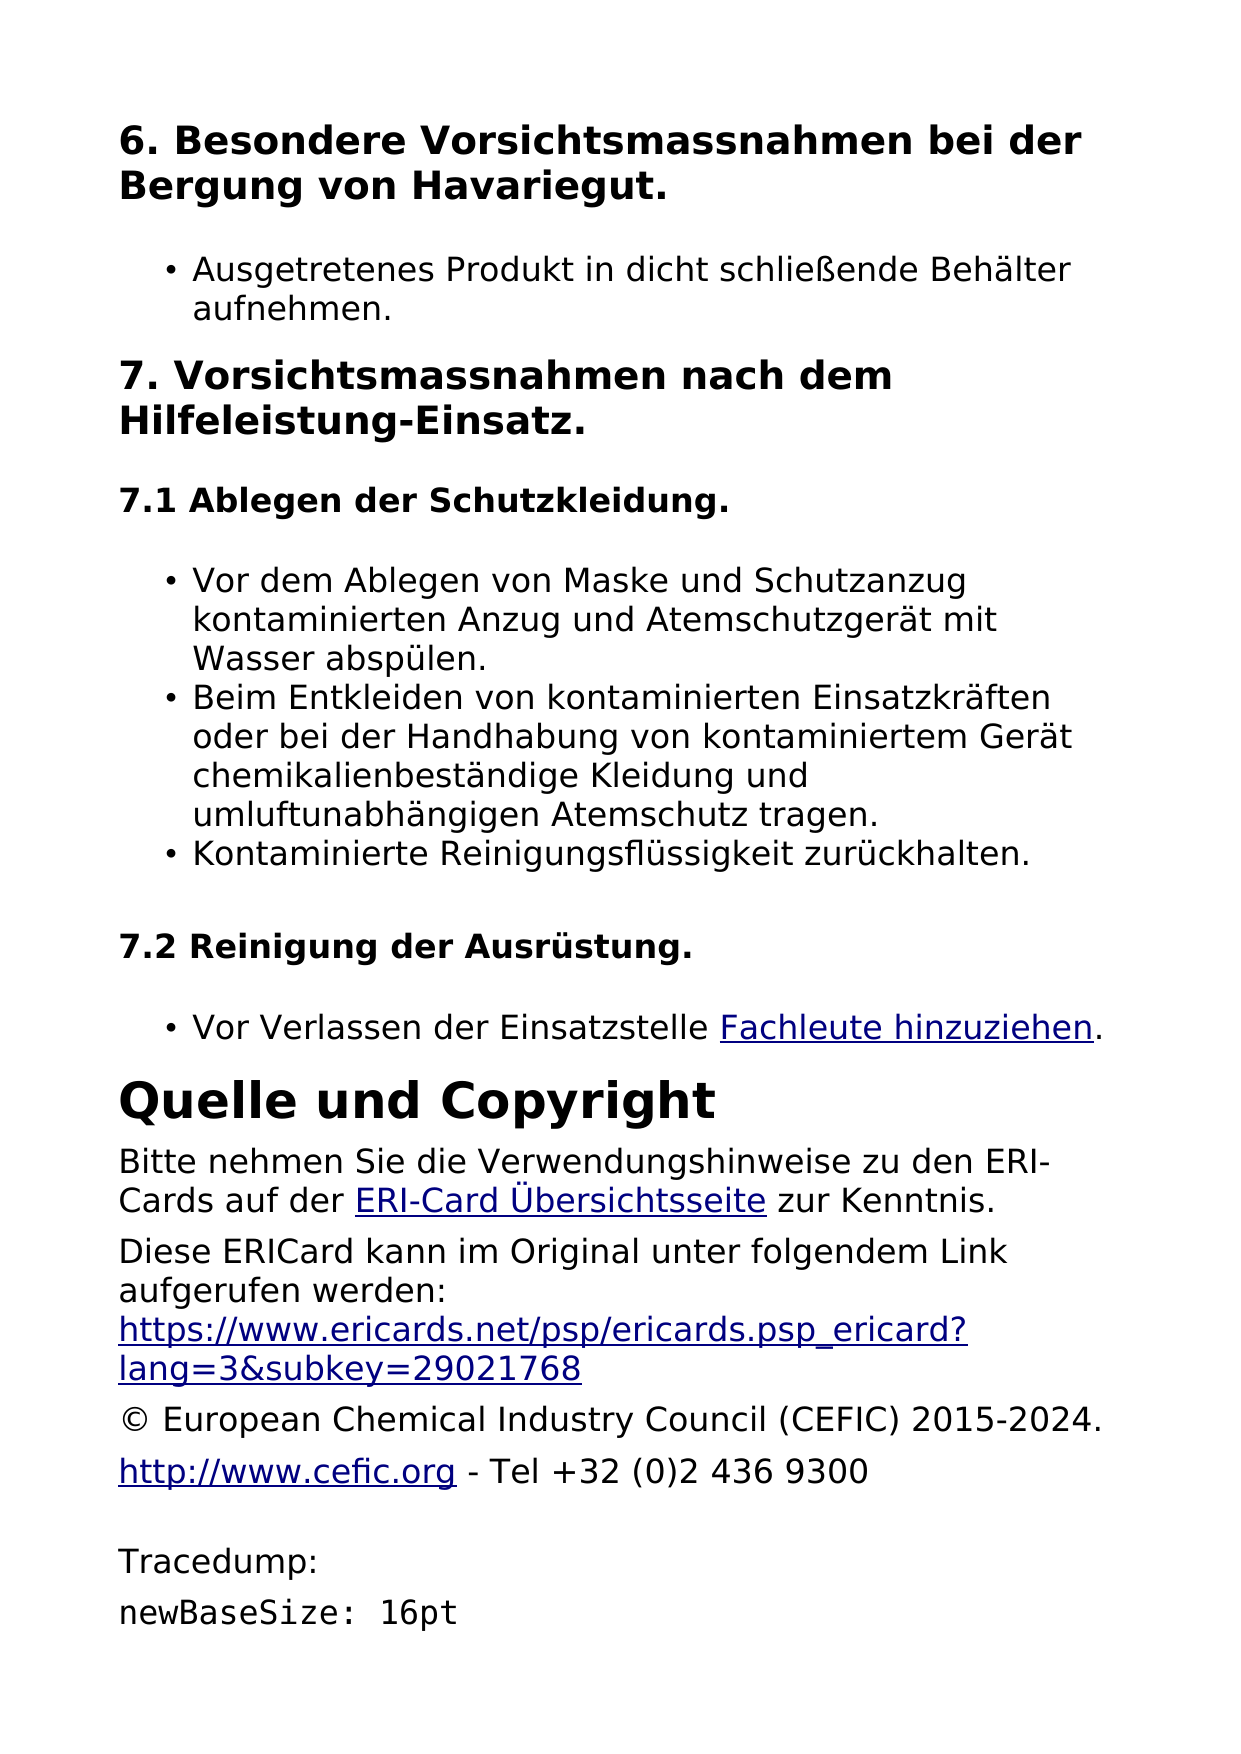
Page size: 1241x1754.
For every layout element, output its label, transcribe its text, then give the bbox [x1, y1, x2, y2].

subtitle 7.2 Reinigung der Ausrüstung. [118, 927, 1122, 966]
text Tracedump: [118, 1503, 1122, 1581]
text Bitte nehmen Sie die Verwendungshinweise zu den ERI-Cards auf der ERI-Card Übersichtsseite zur Kenntnis. [118, 1143, 1122, 1220]
subtitle Quelle und Copyright [118, 1072, 1122, 1130]
list Vor dem Ablegen von Maske und Schutzanzug kontaminierten Anzug und Atemschutzgerät mit Wasser abspülen. [177, 562, 1122, 678]
list Beim Entkleiden von kontaminierten Einsatzkräften oder bei der Handhabung von kontaminiertem Gerät chemikalienbeständige Kleidung und umluftunabhängigen Atemschutz tragen. [177, 678, 1122, 834]
subtitle 7. Vorsichtsmassnahmen nach dem Hilfeleistung-Einsatz. [118, 353, 1122, 444]
text newBaseSize: 16pt [118, 1594, 1122, 1633]
text © European Chemical Industry Council (CEFIC) 2015-2024. [118, 1401, 1122, 1440]
list Vor Verlassen der Einsatzstelle Fachleute hinzuziehen. [177, 1008, 1122, 1047]
list Ausgetretenes Produkt in dicht schließende Behälter aufnehmen. [177, 251, 1122, 328]
subtitle 7.1 Ablegen der Schutzkleidung. [118, 481, 1122, 520]
subtitle 6. Besondere Vorsichtsmassnahmen bei der Bergung von Havariegut. [118, 118, 1122, 208]
text Diese ERICard kann im Original unter folgendem Link aufgerufen werden: https://www.ericards.net/psp/ericards.psp_ericard?lang=3&subkey=29021768 [118, 1233, 1122, 1388]
list Kontaminierte Reinigungsflüssigkeit zurückhalten. [177, 834, 1122, 873]
text http://www.cefic.org - Tel +32 (0)2 436 9300 [118, 1452, 1122, 1491]
